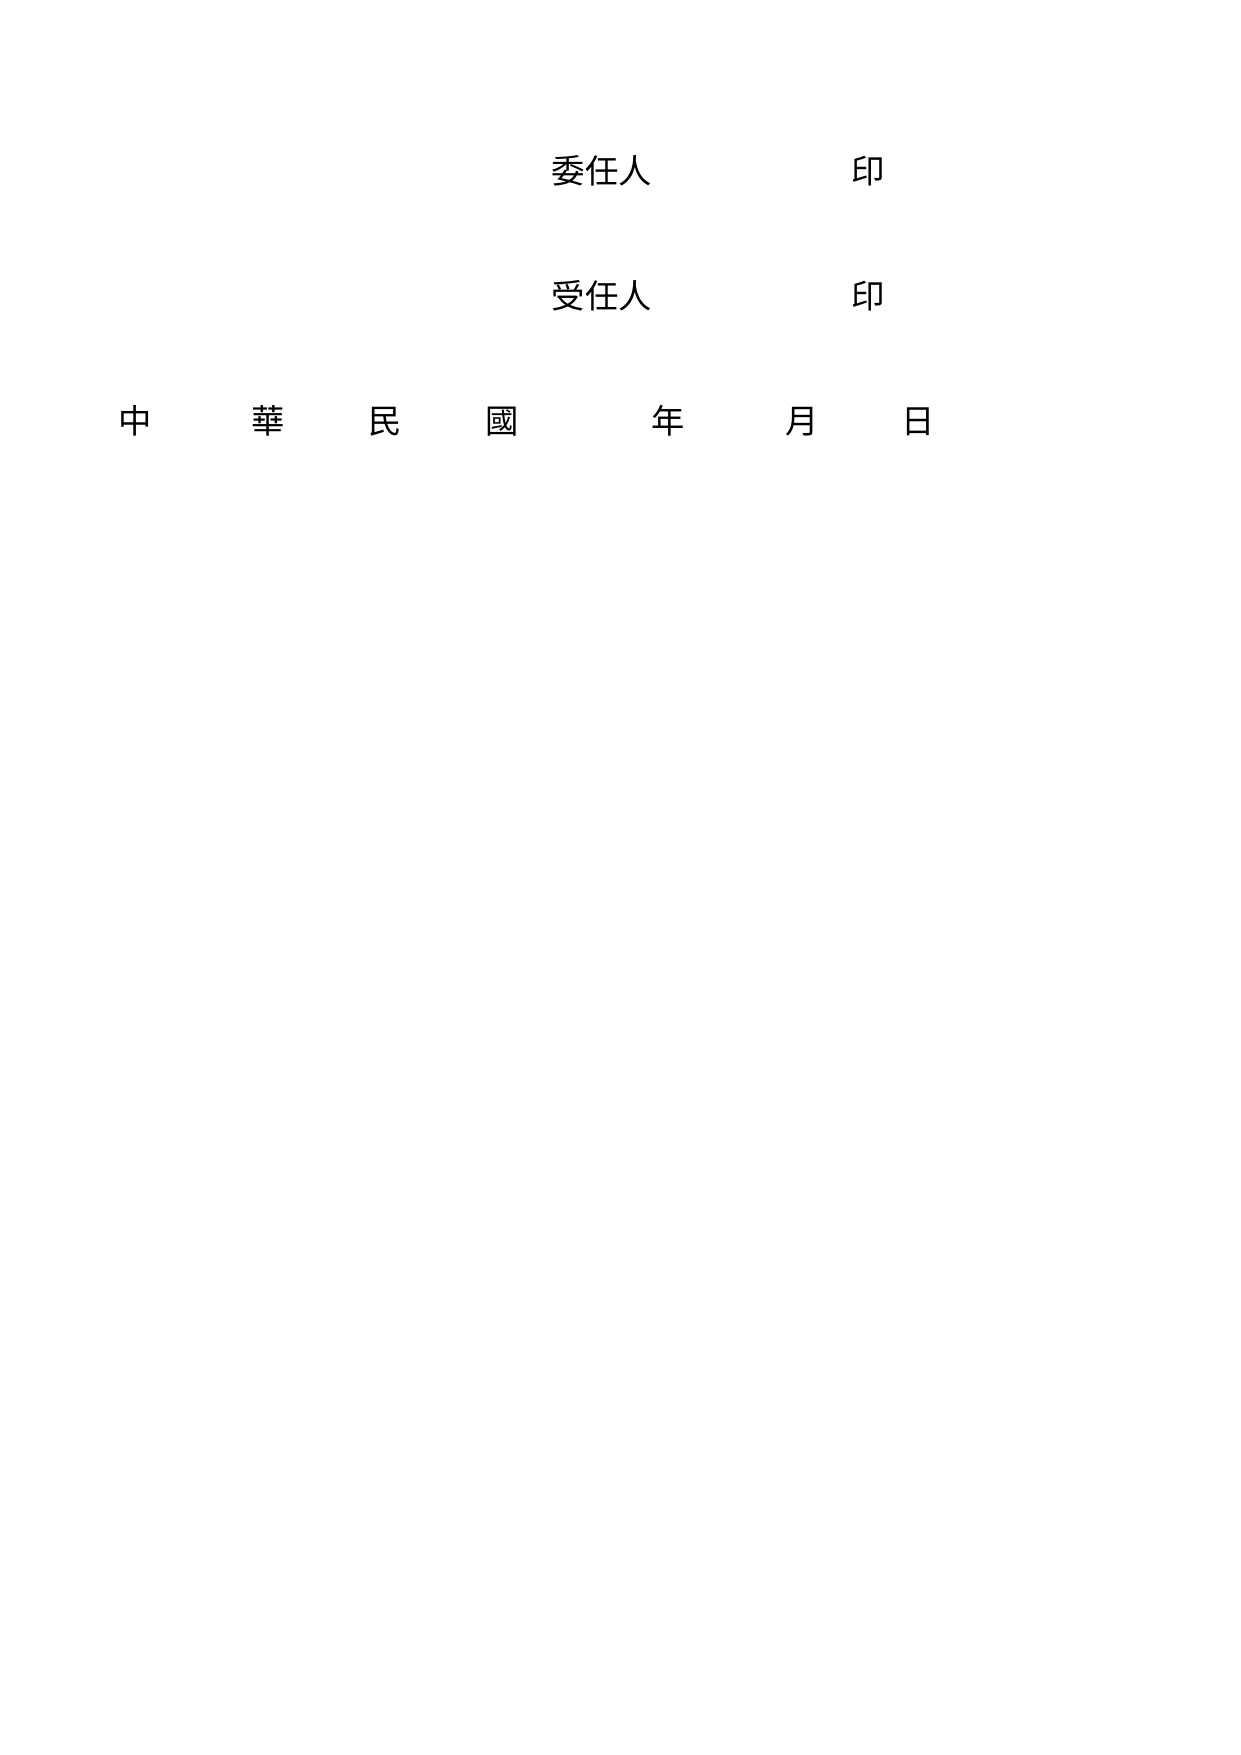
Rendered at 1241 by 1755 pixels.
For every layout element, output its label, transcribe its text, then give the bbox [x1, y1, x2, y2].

text 委任人 印 [118, 127, 1122, 189]
text 受任人 印 [118, 252, 1122, 314]
text 中 華 民 國 年 月 日 [118, 377, 1122, 439]
